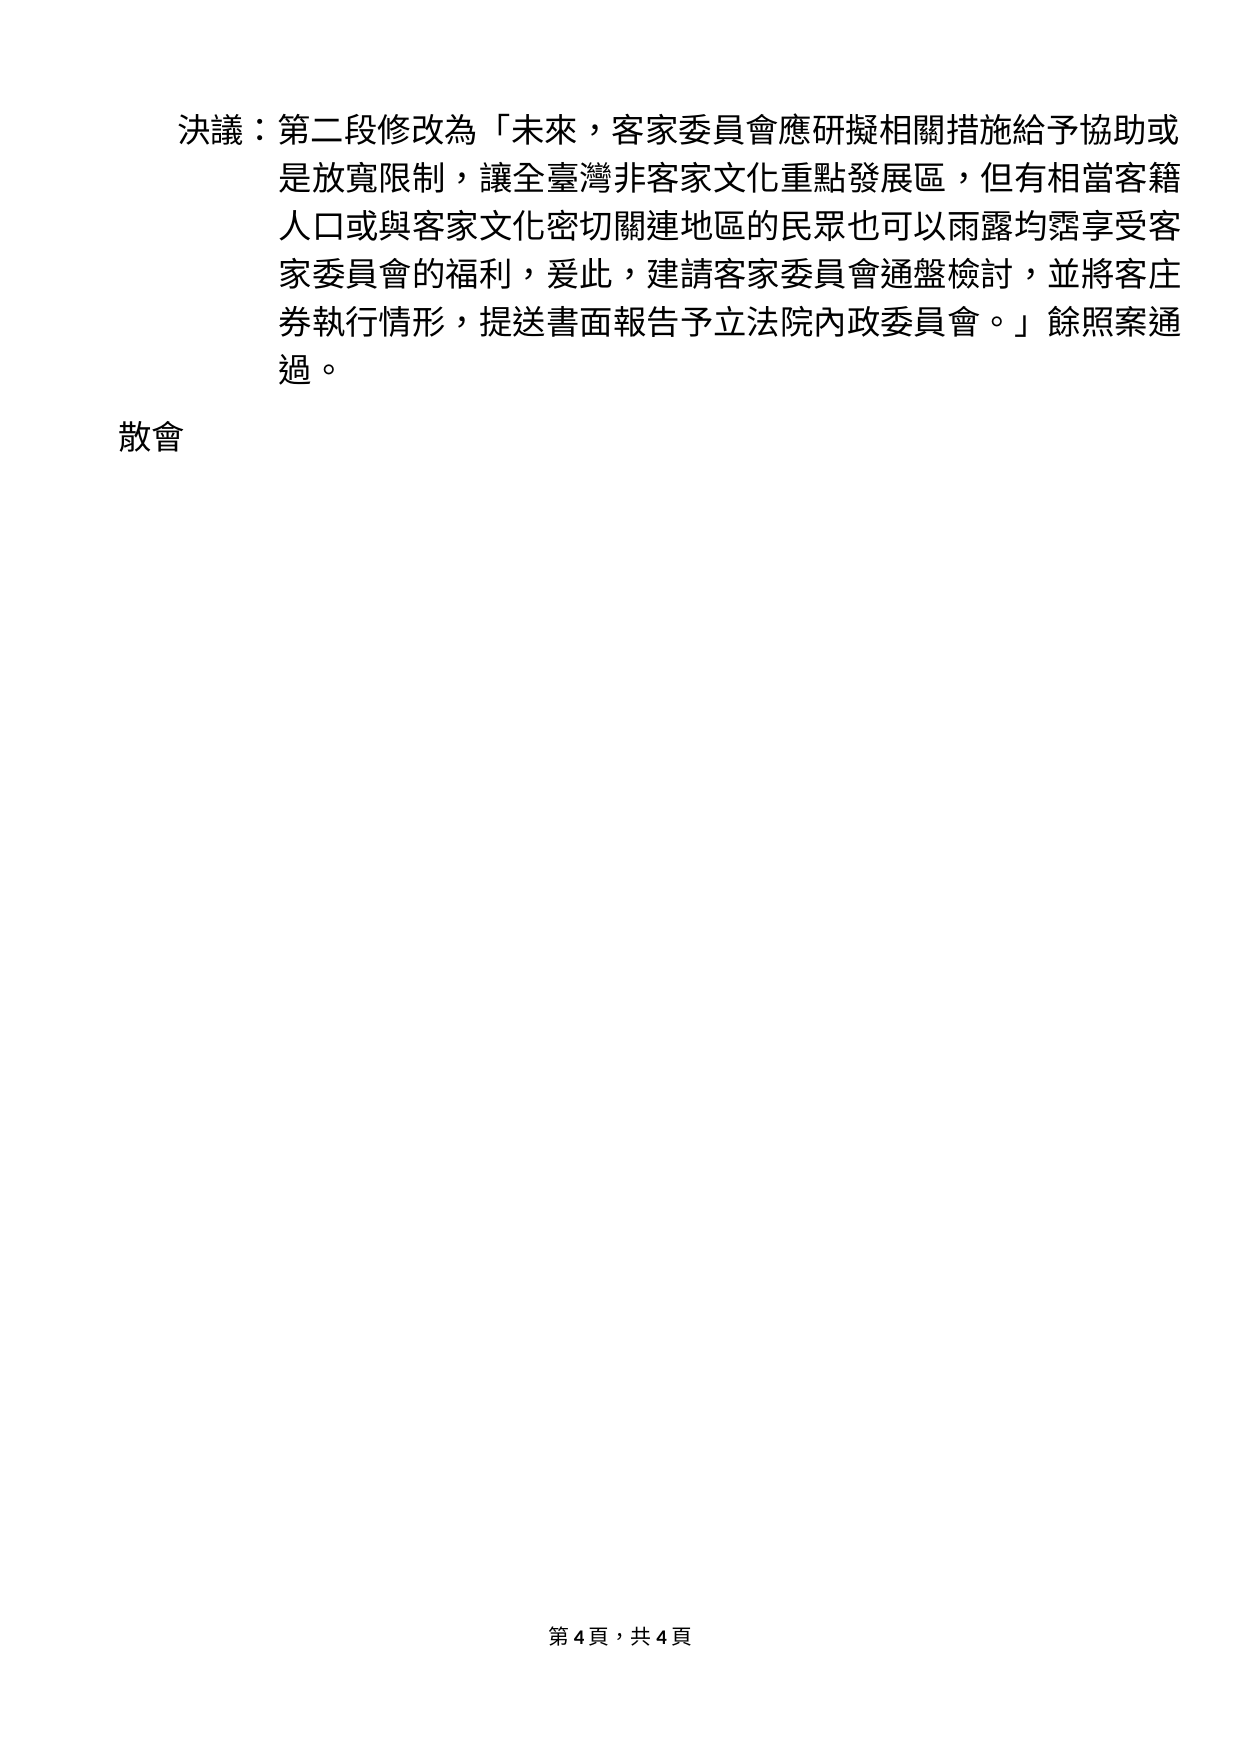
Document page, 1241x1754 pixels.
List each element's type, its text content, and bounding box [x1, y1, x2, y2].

text 散會 [118, 411, 1181, 459]
text 決議：第二段修改為「未來，客家委員會應研擬相關措施給予協助或是放寬限制，讓全臺灣非客家文化重點發展區，但有相當客籍人口或與客家文化密切關連地區的民眾也可以雨露均霑享受客家委員會的福利，爰此，建請客家委員會通盤檢討，並將客庄券執行情形，提送書面報告予立法院內政委員會。」餘照案通過。 [177, 104, 1181, 392]
